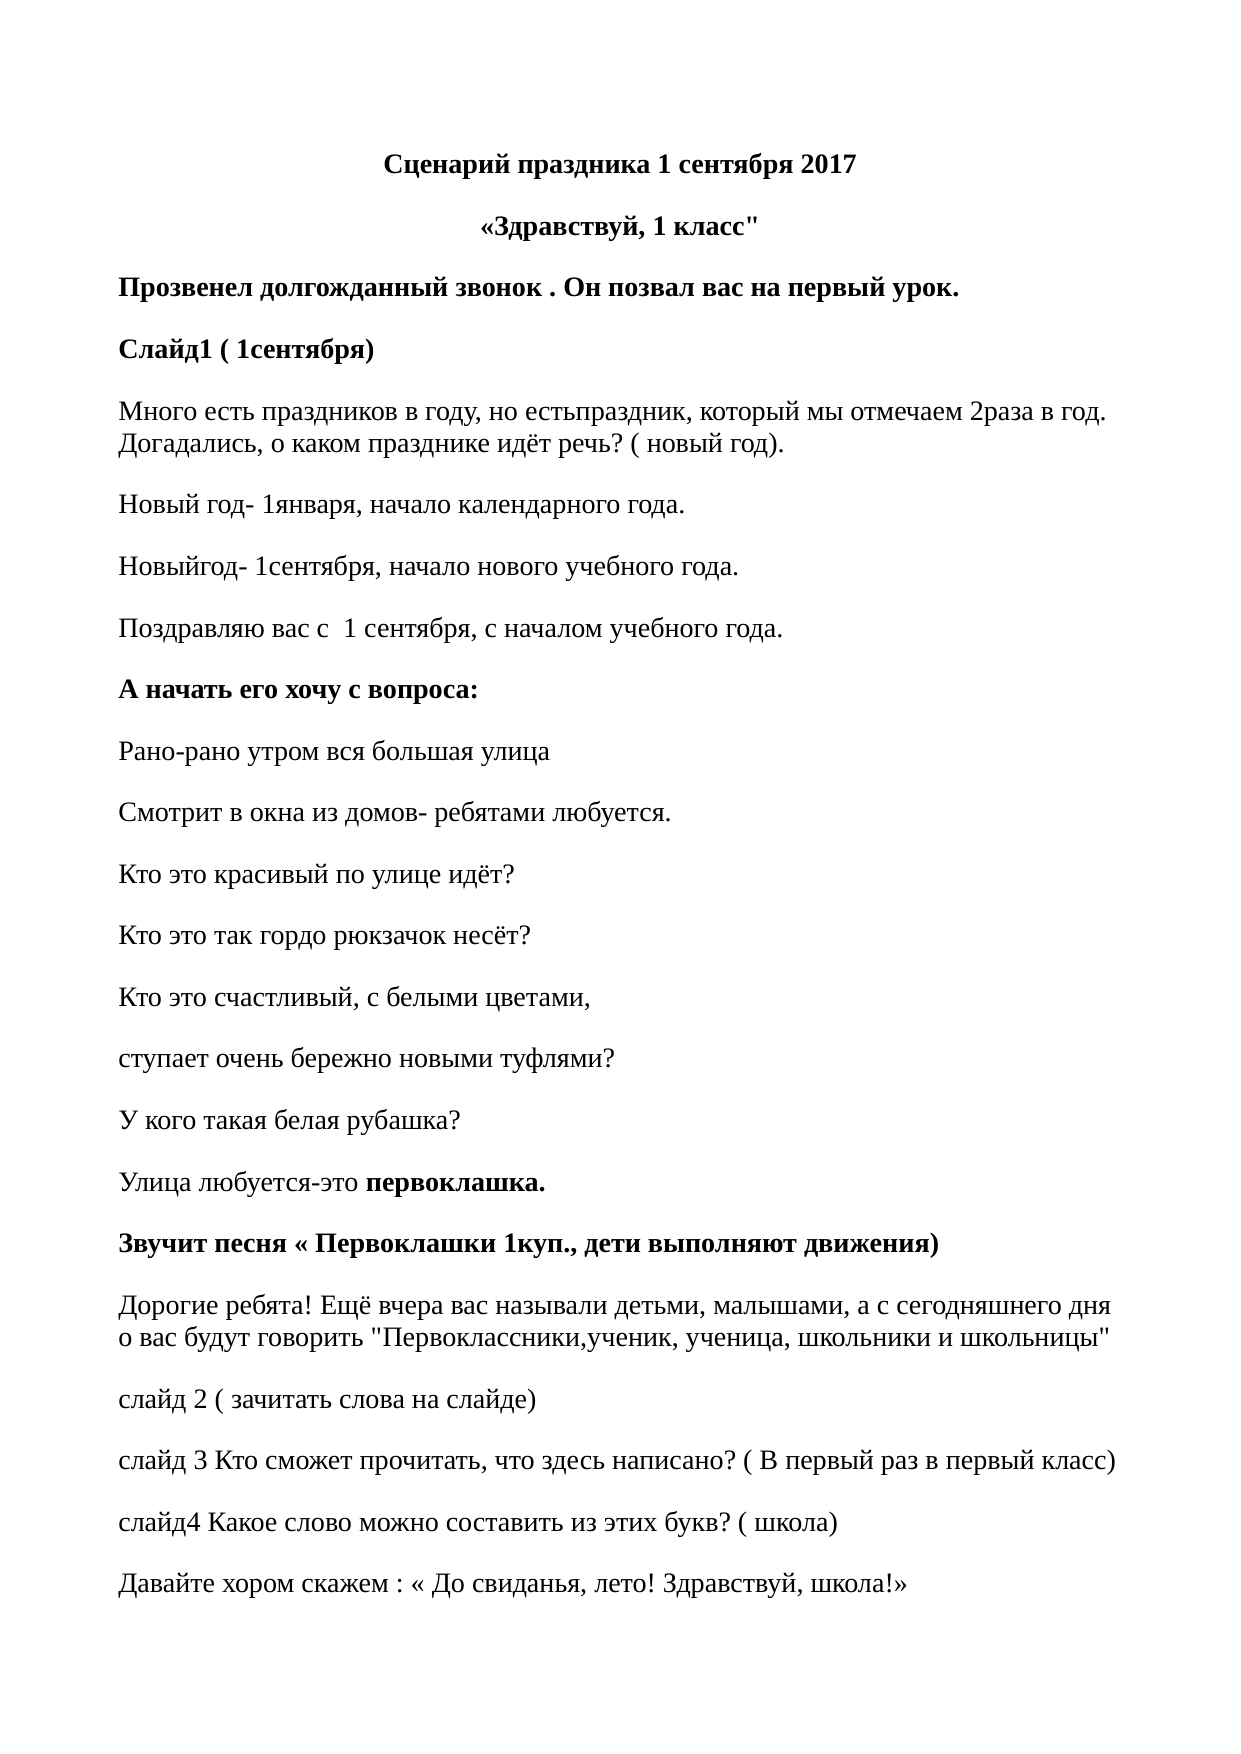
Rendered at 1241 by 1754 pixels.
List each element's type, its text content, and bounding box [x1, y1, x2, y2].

text Рано-рано утром вся большая улица [118, 734, 1122, 766]
text Кто это так гордо рюкзачок несёт? [118, 918, 1122, 951]
text «Здравствуй, 1 класс" [118, 209, 1122, 241]
text Дорогие ребята! Ещё вчера вас называли детьми, малышами, а с сегодняшнего дня о вас будут говорить "Первоклассники,ученик, ученица, школьники и школьницы" [118, 1288, 1122, 1353]
text ступает очень бережно новыми туфлями? [118, 1042, 1122, 1074]
text Новыйгод- 1сентября, начало нового учебного года. [118, 549, 1122, 581]
text Много есть праздников в году, но естьпраздник, который мы отмечаем 2раза в год. Догадались, о каком празднике идёт речь? ( новый год). [118, 393, 1122, 458]
text Сценарий праздника 1 сентября 2017 [118, 147, 1122, 180]
text Прозвенел долгожданный звонок . Он позвал вас на первый урок. [118, 270, 1122, 303]
text слайд 3 Кто сможет прочитать, что здесь написано? ( В первый раз в первый класс) [118, 1443, 1122, 1476]
text Поздравляю вас с 1 сентября, с началом учебного года. [118, 611, 1122, 643]
text Смотрит в окна из домов- ребятами любуется. [118, 795, 1122, 828]
text Звучит песня « Первоклашки 1куп., дети выполняют движения) [118, 1226, 1122, 1259]
text Улица любуется-это первоклашка. [118, 1165, 1122, 1197]
text Кто это красивый по улице идёт? [118, 857, 1122, 889]
text слайд 2 ( зачитать слова на слайде) [118, 1382, 1122, 1414]
text Слайд1 ( 1сентября) [118, 332, 1122, 364]
text Новый год- 1января, начало календарного года. [118, 487, 1122, 520]
text А начать его хочу с вопроса: [118, 672, 1122, 704]
text слайд4 Какое слово можно составить из этих букв? ( школа) [118, 1505, 1122, 1537]
text Кто это счастливый, с белыми цветами, [118, 980, 1122, 1012]
text Давайте хором скажем : « До свиданья, лето! Здравствуй, школа!» [118, 1566, 1122, 1599]
text У кого такая белая рубашка? [118, 1103, 1122, 1136]
